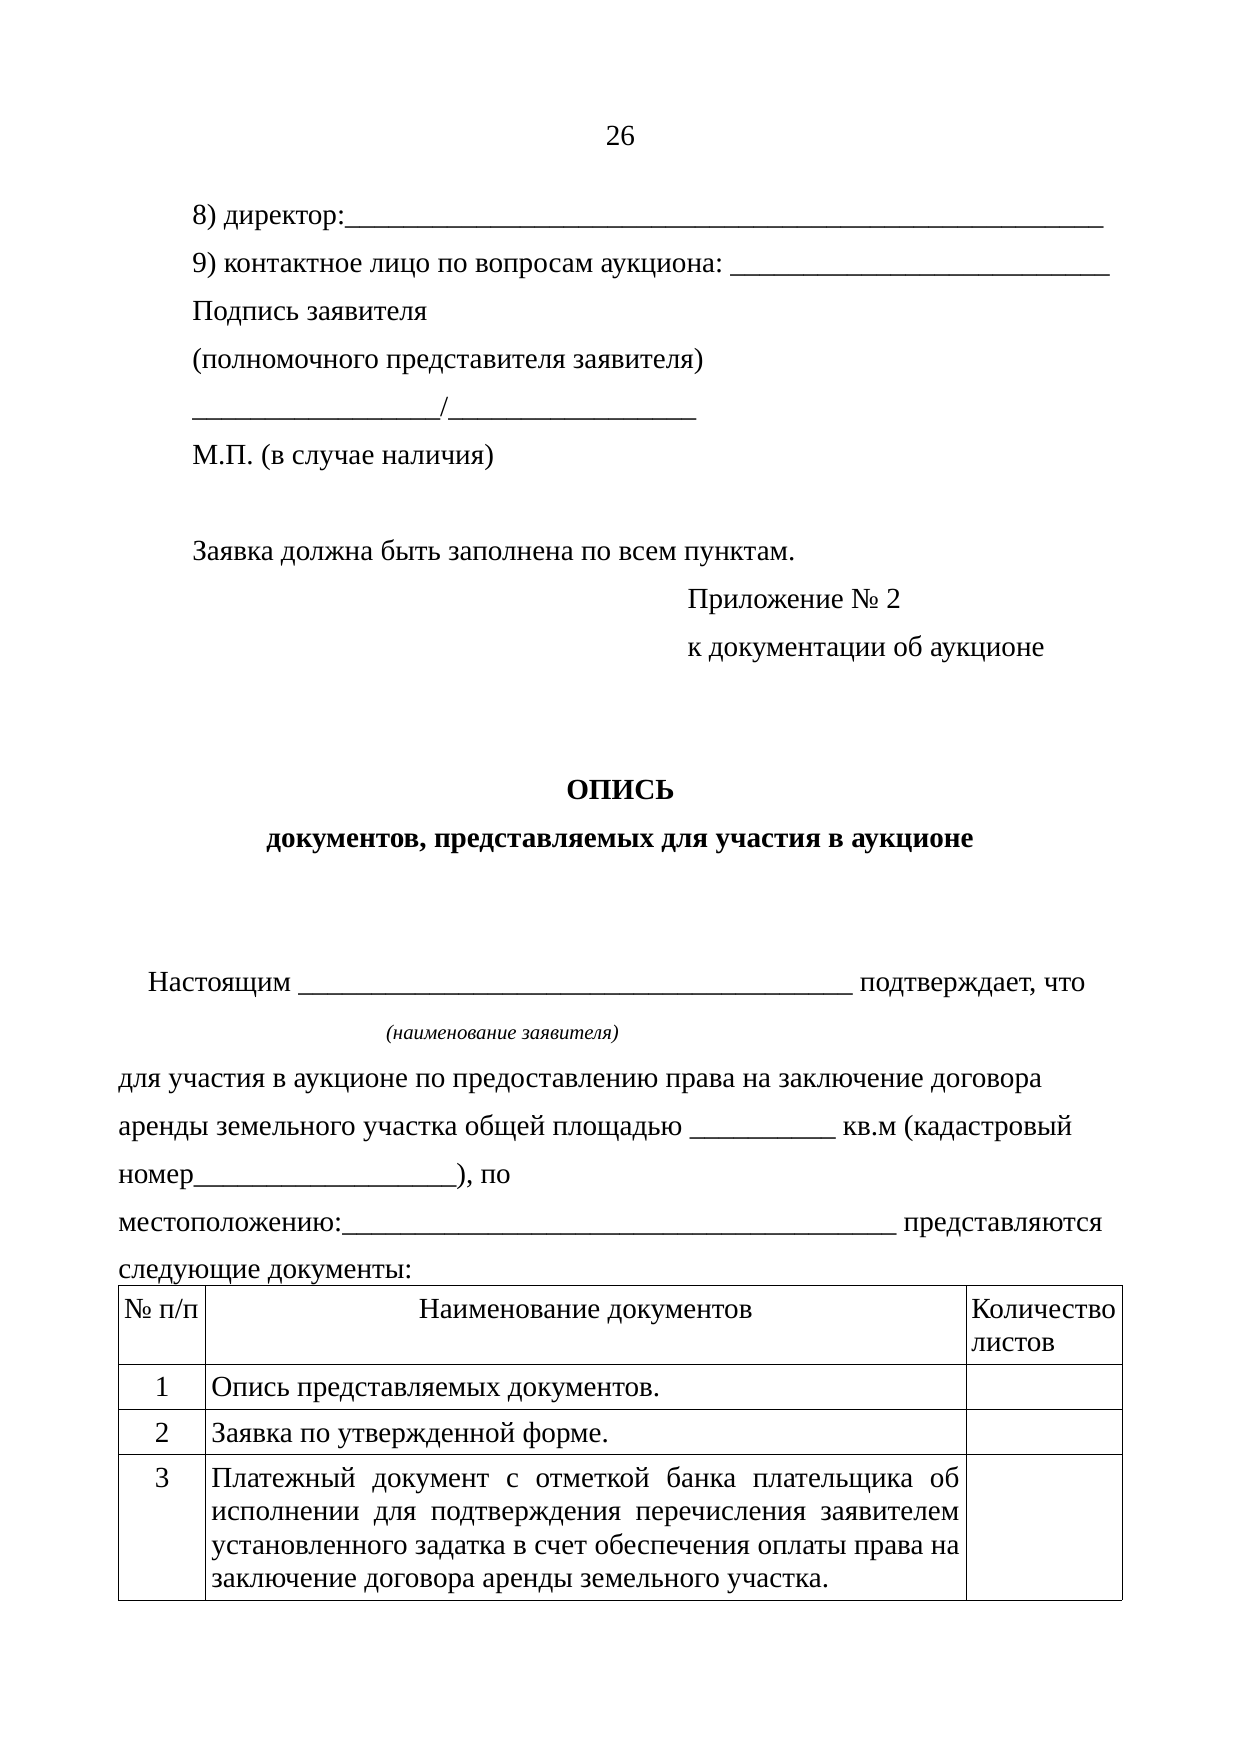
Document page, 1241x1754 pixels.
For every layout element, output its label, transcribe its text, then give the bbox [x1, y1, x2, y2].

text М.П. (в случае наличия) [118, 423, 1122, 471]
table_header [118, 566, 682, 668]
text (полномочного представителя заявителя) [118, 327, 1122, 375]
text _________________/_________________ [118, 375, 1122, 423]
table_cell [967, 1365, 1122, 1409]
text Подпись заявителя [118, 279, 1122, 327]
table_cell 3 [119, 1455, 205, 1600]
text для участия в аукционе по предоставлению права на заключение договора аренды земельного участка общей площадью __________ кв.м (кадастровый номер__________________), по местоположению:______________________________________ представляются следующие документы: [118, 1046, 1122, 1285]
text документов, представляемых для участия в аукционе [118, 806, 1122, 854]
table_header Наименование документов [206, 1286, 966, 1364]
table_header № п/п [119, 1286, 205, 1364]
table_cell Заявка по утвержденной форме. [206, 1410, 966, 1454]
text 8) директор:____________________________________________________ [118, 181, 1122, 231]
text (наименование заявителя) [118, 998, 1122, 1046]
table_header Приложение № 2 к документации об аукционе [682, 566, 1122, 668]
table_cell [967, 1455, 1122, 1600]
table_header Количество листов [967, 1286, 1122, 1364]
table_cell Платежный документ с отметкой банка плательщика об исполнении для подтверждения перечисления заявителем установленного задатка в счет обеспечения оплаты права на заключение договора аренды земельного участка. [206, 1455, 966, 1600]
text ОПИСЬ [118, 758, 1122, 806]
table_cell Опись представляемых документов. [206, 1365, 966, 1409]
text Настоящим ______________________________________ подтверждает, что [118, 950, 1122, 998]
table_cell 2 [119, 1410, 205, 1454]
table_cell 1 [119, 1365, 205, 1409]
text 9) контактное лицо по вопросам аукциона: __________________________ [118, 231, 1122, 279]
text Заявка должна быть заполнена по всем пунктам. [118, 518, 1122, 566]
table_cell [967, 1410, 1122, 1454]
